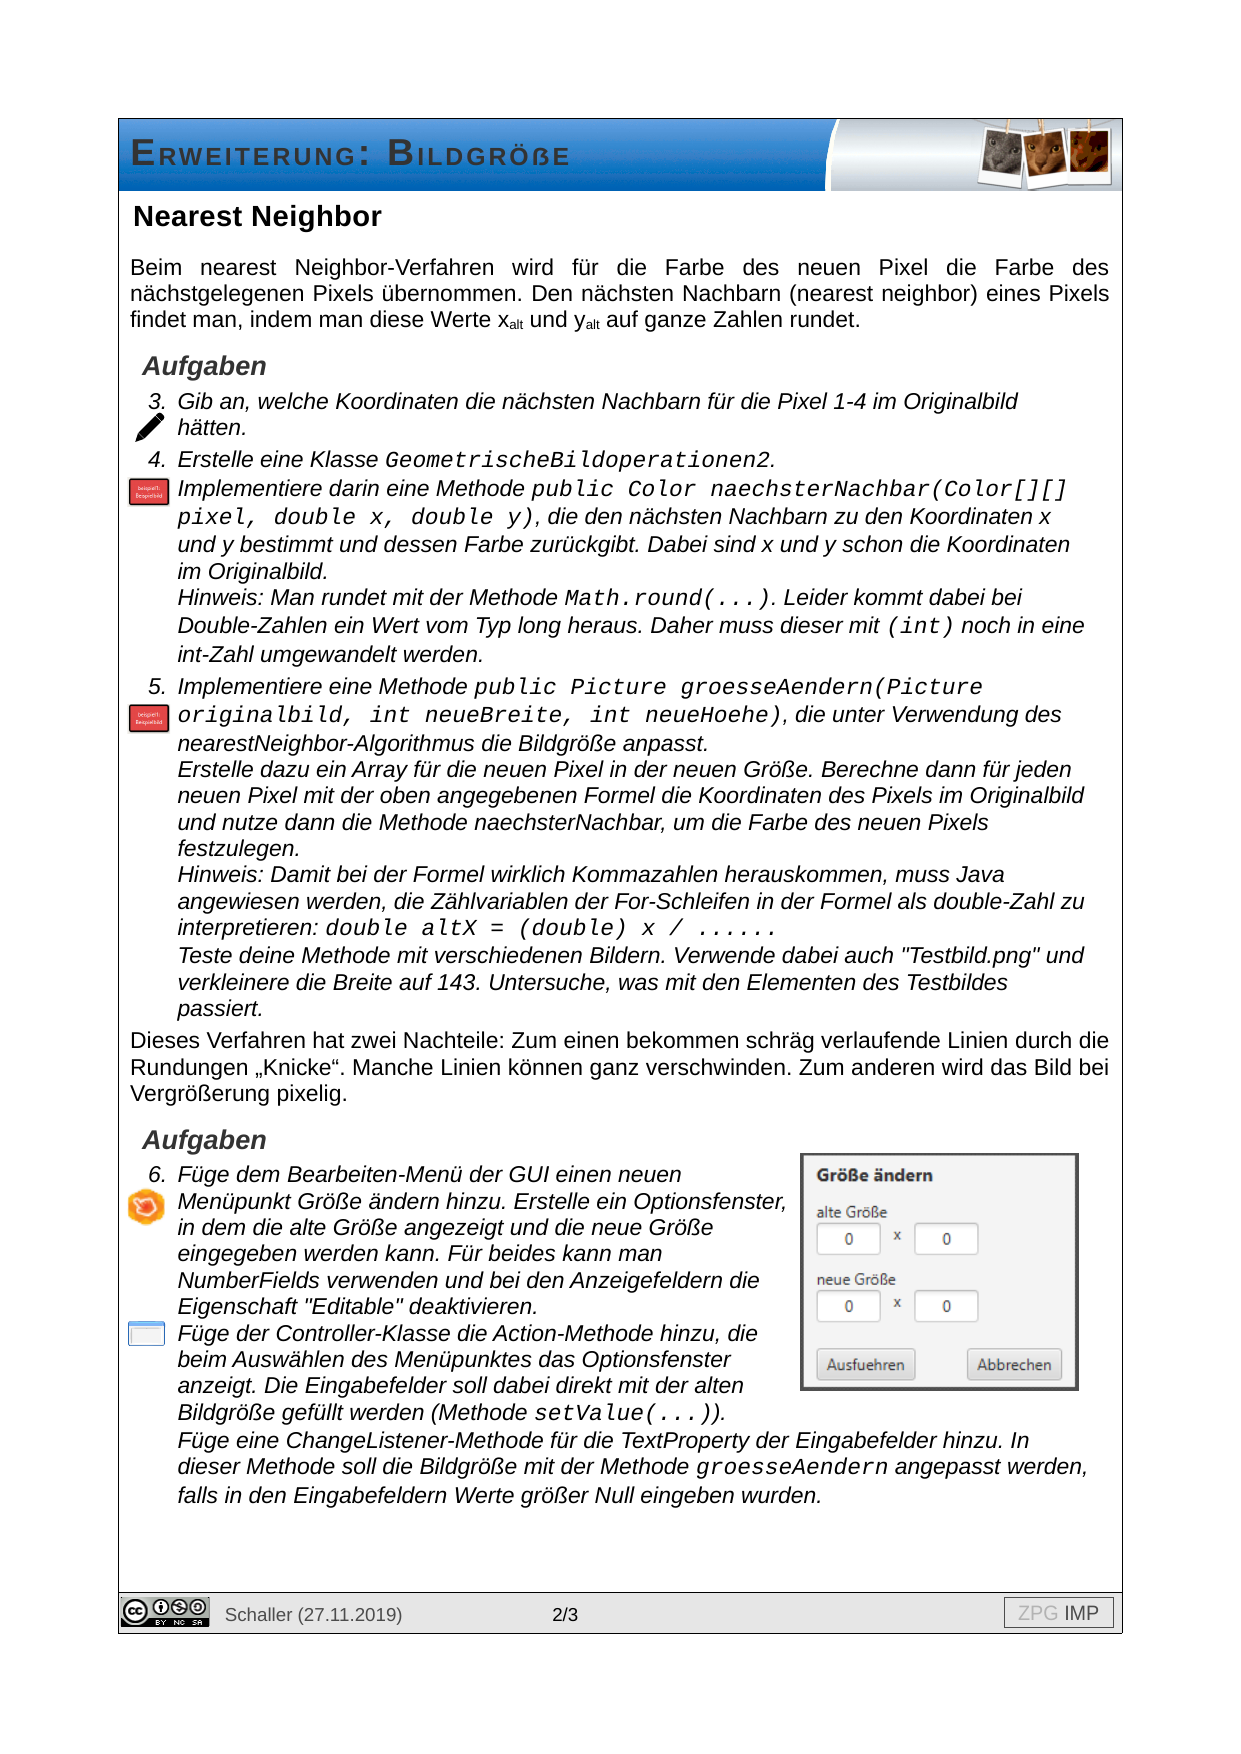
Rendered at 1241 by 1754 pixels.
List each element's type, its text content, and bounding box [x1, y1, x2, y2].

picture [127, 1185, 165, 1226]
list Gib an, welche Koordinaten die nächsten Nachbarn für die Pixel 1-4 im Originalbild hätten. [148, 388, 1092, 440]
picture [800, 1153, 1079, 1391]
list Füge dem Bearbeiten-Menü der GUI einen neuen Menüpunkt Größe ändern hinzu. Erstelle ein Optionsfenster, in dem die alte Größe angezeigt und die neue Größe eingegeben werden kann. Für beides kann man NumberFields verwenden und bei den Anzeigefeldern die Eigenschaft "Editable" deaktivieren. Füge der Controller-Klasse die Action-Methode hinzu, die beim Auswählen des Menüpunktes das Optionsfenster anzeigt. Die Eingabefelder soll dabei direkt mit der alten Bildgröße gefüllt werden (Methode setValue(...)). Füge eine ChangeListener-Methode für die TextProperty der Eingabefelder hinzu. In dieser Methode soll die Bildgröße mit der Methode groesseAendern angepasst werden, falls in den Eingabefeldern Werte größer Null eingeben wurden. [148, 1161, 1092, 1508]
text Nearest Neighbor [130, 197, 1110, 236]
text Beim nearest Neighbor-Verfahren wird für die Farbe des neuen Pixel die Farbe des nächstgelegenen Pixels übernommen. Den nächsten Nachbarn (nearest neighbor) eines Pixels findet man, indem man diese Werte xalt und yalt auf ganze Zahlen rundet. [130, 254, 1110, 333]
picture [120, 1597, 210, 1627]
list Erstelle eine Klasse GeometrischeBildoperationen2. Implementiere darin eine Methode public Color naechsterNachbar(Color[][] pixel, double x, double y), die den nächsten Nachbarn zu den Koordinaten x und y bestimmt und dessen Farbe zurückgibt. Dabei sind x und y schon die Koordinaten im Originalbild. Hinweis: Man rundet mit der Methode Math.round(...). Leider kommt dabei bei Double-Zahlen ein Wert vom Typ long heraus. Daher muss dieser mit (int) noch in eine int-Zahl umgewandelt werden. [148, 446, 1092, 667]
picture [119, 119, 1122, 191]
text Aufgaben [142, 1124, 1092, 1155]
picture [127, 704, 171, 734]
picture [127, 477, 171, 507]
list Implementiere eine Methode public Picture groesseAendern(Picture originalbild, int neueBreite, int neueHoehe), die unter Verwendung des nearestNeighbor-Algorithmus die Bildgröße anpasst. Erstelle dazu ein Array für die neuen Pixel in der neuen Größe. Berechne dann für jeden neuen Pixel mit der oben angegebenen Formel die Koordinaten des Pixels im Originalbild und nutze dann die Methode naechsterNachbar, um die Farbe des neuen Pixels festzulegen. Hinweis: Damit bei der Formel wirklich Kommazahlen herauskommen, muss Java angewiesen werden, die Zählvariablen der For-Schleifen in der Formel als double-Zahl zu interpretieren: double altX = (double) x / ...... Teste deine Methode mit verschiedenen Bildern. Verwende dabei auch "Testbild.png" und verkleinere die Breite auf 143. Untersuche, was mit den Elementen des Testbildes passiert. [148, 673, 1092, 1021]
text Aufgaben [142, 350, 1092, 382]
text Dieses Verfahren hat zwei Nachteile: Zum einen bekommen schräg verlaufende Linien durch die Rundungen „Knicke“. Manche Linien können ganz verschwinden. Zum anderen wird das Bild bei Vergrößerung pixelig. [130, 1027, 1110, 1106]
